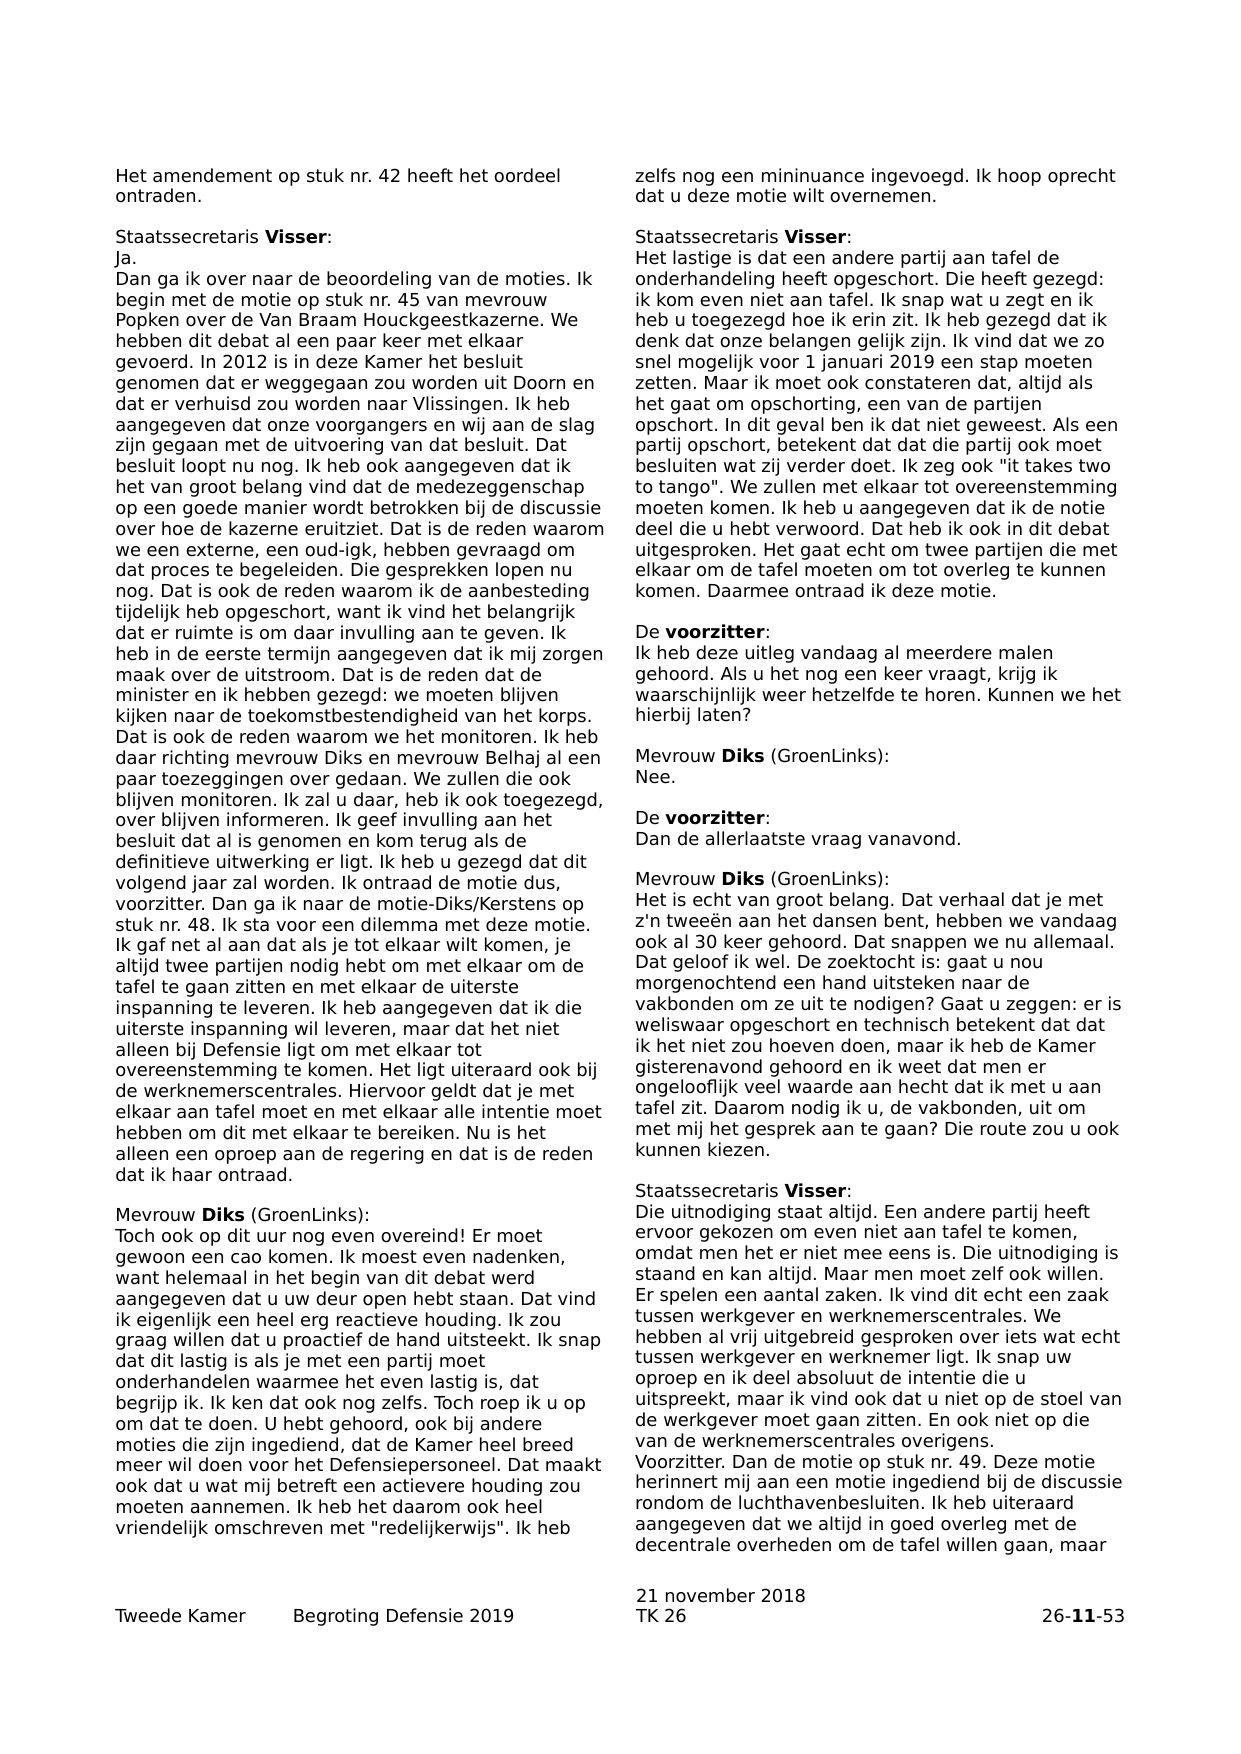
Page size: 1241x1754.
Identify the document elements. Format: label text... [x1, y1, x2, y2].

text Het lastige is dat een andere partij aan tafel de onderhandeling heeft opgeschort. Die heeft gezegd: ik kom even niet aan tafel. Ik snap wat u zegt en ik heb u toegezegd hoe ik erin zit. Ik heb gezegd dat ik denk dat onze belangen gelijk zijn. Ik vind dat we zo snel mogelijk voor 1 januari 2019 een stap moeten zetten. Maar ik moet ook constateren dat, altijd als het gaat om opschorting, een van de partijen opschort. In dit geval ben ik dat niet geweest. Als een partij opschort, betekent dat dat die partij ook moet besluiten wat zij verder doet. Ik zeg ook "it takes two to tango". We zullen met elkaar tot overeenstemming moeten komen. Ik heb u aangegeven dat ik de notie deel die u hebt verwoord. Dat heb ik ook in dit debat uitgesproken. Het gaat echt om twee partijen die met elkaar om de tafel moeten om tot overleg te kunnen komen. Daarmee ontraad ik deze motie. [635, 248, 1125, 602]
text De voorzitter: [635, 622, 1125, 643]
text Voorzitter. Dan de motie op stuk nr. 49. Deze motie herinnert mij aan een motie ingediend bij de discussie rondom de luchthavenbesluiten. Ik heb uiteraard aangegeven dat we altijd in goed overleg met de decentrale overheden om de tafel willen gaan, maar [635, 1451, 1125, 1556]
text Die uitnodiging staat altijd. Een andere partij heeft ervoor gekozen om even niet aan tafel te komen, omdat men het er niet mee eens is. Die uitnodiging is staand en kan altijd. Maar men moet zelf ook willen. Er spelen een aantal zaken. Ik vind dit echt een zaak tussen werkgever en werknemerscentrales. We hebben al vrij uitgebreid gesproken over iets wat echt tussen werkgever en werknemer ligt. Ik snap uw oproep en ik deel absoluut de intentie die u uitspreekt, maar ik vind ook dat u niet op de stoel van de werkgever moet gaan zitten. En ook niet op die van de werknemerscentrales overigens. [635, 1201, 1125, 1451]
text Het is echt van groot belang. Dat verhaal dat je met z'n tweeën aan het dansen bent, hebben we vandaag ook al 30 keer gehoord. Dat snappen we nu allemaal. Dat geloof ik wel. De zoektocht is: gaat u nou morgenochtend een hand uitsteken naar de vakbonden om ze uit te nodigen? Gaat u zeggen: er is weliswaar opgeschort en technisch betekent dat dat ik het niet zou hoeven doen, maar ik heb de Kamer gisterenavond gehoord en ik weet dat men er ongelooflijk veel waarde aan hecht dat ik met u aan tafel zit. Daarom nodig ik u, de vakbonden, uit om met mij het gesprek aan te gaan? Die route zou u ook kunnen kiezen. [635, 890, 1125, 1161]
text Mevrouw Diks (GroenLinks): [635, 746, 1125, 767]
text Staatssecretaris Visser: [635, 227, 1125, 248]
text Het amendement op stuk nr. 42 heeft het oordeel ontraden. [115, 165, 605, 207]
text Ja. [115, 248, 605, 268]
text Staatssecretaris Visser: [635, 1181, 1125, 1201]
text Staatssecretaris Visser: [115, 227, 605, 248]
text zelfs nog een mininuance ingevoegd. Ik hoop oprecht dat u deze motie wilt overnemen. [635, 165, 1125, 207]
text De voorzitter: [635, 807, 1125, 828]
text Dan ga ik over naar de beoordeling van de moties. Ik begin met de motie op stuk nr. 45 van mevrouw Popken over de Van Braam Houckgeestkazerne. We hebben dit debat al een paar keer met elkaar gevoerd. In 2012 is in deze Kamer het besluit genomen dat er weggegaan zou worden uit Doorn en dat er verhuisd zou worden naar Vlissingen. Ik heb aangegeven dat onze voorgangers en wij aan de slag zijn gegaan met de uitvoering van dat besluit. Dat besluit loopt nu nog. Ik heb ook aangegeven dat ik het van groot belang vind dat de medezeggenschap op een goede manier wordt betrokken bij de discussie over hoe de kazerne eruitziet. Dat is de reden waarom we een externe, een oud-igk, hebben gevraagd om dat proces te begeleiden. Die gesprekken lopen nu nog. Dat is ook de reden waarom ik de aanbesteding tijdelijk heb opgeschort, want ik vind het belangrijk dat er ruimte is om daar invulling aan te geven. Ik heb in de eerste termijn aangegeven dat ik mij zorgen maak over de uitstroom. Dat is de reden dat de minister en ik hebben gezegd: we moeten blijven kijken naar de toekomstbestendigheid van het korps. Dat is ook de reden waarom we het monitoren. Ik heb daar richting mevrouw Diks en mevrouw Belhaj al een paar toezeggingen over gedaan. We zullen die ook blijven monitoren. Ik zal u daar, heb ik ook toegezegd, over blijven informeren. Ik geef invulling aan het besluit dat al is genomen en kom terug als de definitieve uitwerking er ligt. Ik heb u gezegd dat dit volgend jaar zal worden. Ik ontraad de motie dus, voorzitter. Dan ga ik naar de motie-Diks/Kerstens op stuk nr. 48. Ik sta voor een dilemma met deze motie. Ik gaf net al aan dat als je tot elkaar wilt komen, je altijd twee partijen nodig hebt om met elkaar om de tafel te gaan zitten en met elkaar de uiterste inspanning te leveren. Ik heb aangegeven dat ik die uiterste inspanning wil leveren, maar dat het niet alleen bij Defensie ligt om met elkaar tot overeenstemming te komen. Het ligt uiteraard ook bij de werknemerscentrales. Hiervoor geldt dat je met elkaar aan tafel moet en met elkaar alle intentie moet hebben om dit met elkaar te bereiken. Nu is het alleen een oproep aan de regering en dat is de reden dat ik haar ontraad. [115, 268, 605, 1185]
text Toch ook op dit uur nog even overeind! Er moet gewoon een cao komen. Ik moest even nadenken, want helemaal in het begin van dit debat werd aangegeven dat u uw deur open hebt staan. Dat vind ik eigenlijk een heel erg reactieve houding. Ik zou graag willen dat u proactief de hand uitsteekt. Ik snap dat dit lastig is als je met een partij moet onderhandelen waarmee het even lastig is, dat begrijp ik. Ik ken dat ook nog zelfs. Toch roep ik u op om dat te doen. U hebt gehoord, ook bij andere moties die zijn ingediend, dat de Kamer heel breed meer wil doen voor het Defensiepersoneel. Dat maakt ook dat u wat mij betreft een actievere houding zou moeten aannemen. Ik heb het daarom ook heel vriendelijk omschreven met "redelijkerwijs". Ik heb [115, 1226, 605, 1538]
text Nee. [635, 767, 1125, 787]
text Ik heb deze uitleg vandaag al meerdere malen gehoord. Als u het nog een keer vraagt, krijg ik waarschijnlijk weer hetzelfde te horen. Kunnen we het hierbij laten? [635, 643, 1125, 726]
text Mevrouw Diks (GroenLinks): [115, 1205, 605, 1226]
text Dan de allerlaatste vraag vanavond. [635, 828, 1125, 849]
text Mevrouw Diks (GroenLinks): [635, 869, 1125, 890]
